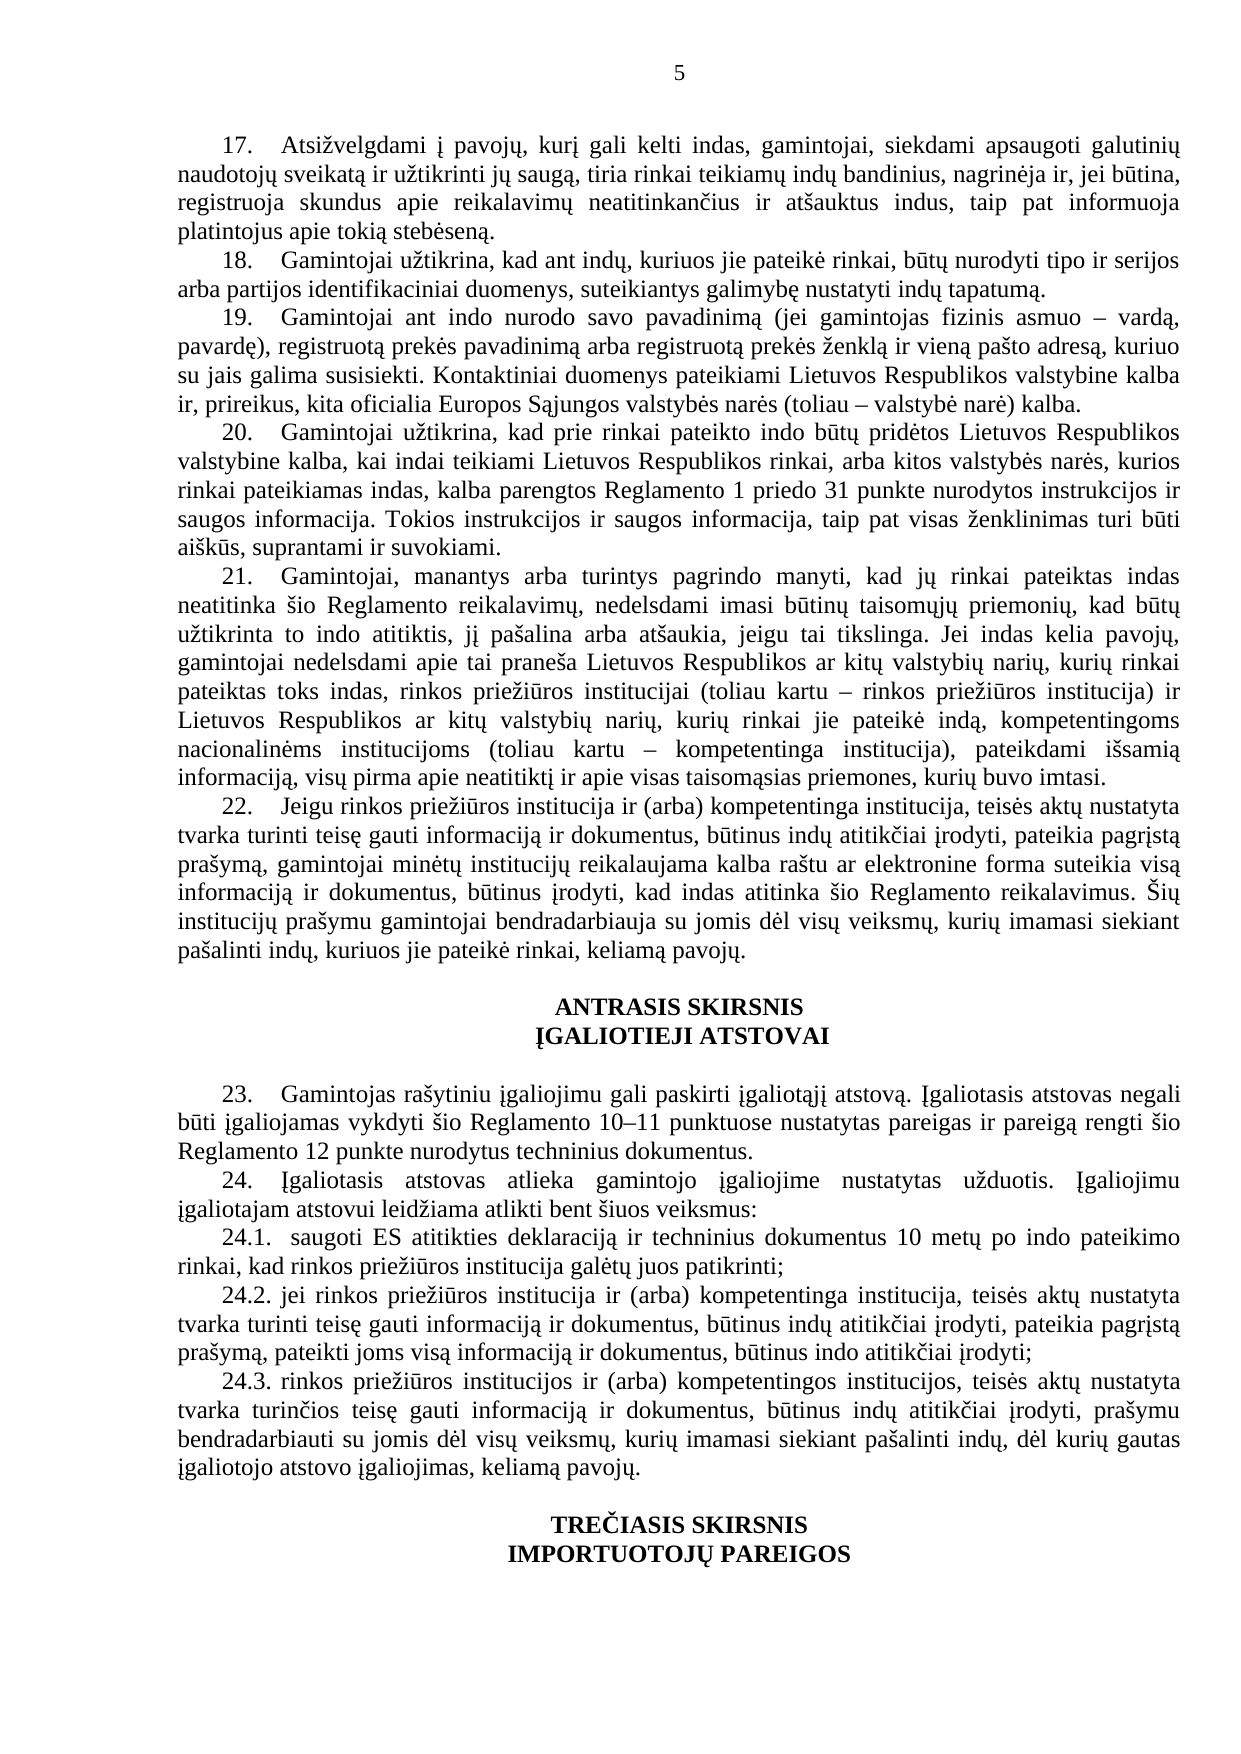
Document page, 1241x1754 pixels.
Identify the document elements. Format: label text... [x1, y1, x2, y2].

text 24.3. rinkos priežiūros institucijos ir (arba) kompetentingos institucijos, teisės aktų nustatyta tvarka turinčios teisę gauti informaciją ir dokumentus, būtinus indų atitikčiai įrodyti, prašymu bendradarbiauti su jomis dėl visų veiksmų, kurių imamasi siekiant pašalinti indų, dėl kurių gautas įgaliotojo atstovo įgaliojimas, keliamą pavojų. [177, 1366, 1181, 1481]
text IMPORTUOTOJŲ PAREIGOS [177, 1539, 1181, 1567]
text 23. Gamintojas rašytiniu įgaliojimu gali paskirti įgaliotąjį atstovą. Įgaliotasis atstovas negali būti įgaliojamas vykdyti šio Reglamento 10–11 punktuose nustatytas pareigas ir pareigą rengti šio Reglamento 12 punkte nurodytus techninius dokumentus. [177, 1079, 1181, 1165]
text 19. Gamintojai ant indo nurodo savo pavadinimą (jei gamintojas fizinis asmuo – vardą, pavardę), registruotą prekės pavadinimą arba registruotą prekės ženklą ir vieną pašto adresą, kuriuo su jais galima susisiekti. Kontaktiniai duomenys pateikiami Lietuvos Respublikos valstybine kalba ir, prireikus, kita oficialia Europos Sąjungos valstybės narės (toliau – valstybė narė) kalba. [177, 302, 1181, 417]
text 24.2. jei rinkos priežiūros institucija ir (arba) kompetentinga institucija, teisės aktų nustatyta tvarka turinti teisę gauti informaciją ir dokumentus, būtinus indų atitikčiai įrodyti, pateikia pagrįstą prašymą, pateikti joms visą informaciją ir dokumentus, būtinus indo atitikčiai įrodyti; [177, 1280, 1181, 1366]
text ĮGALIOTIEJI ATSTOVAI [177, 1021, 1181, 1050]
text 20. Gamintojai užtikrina, kad prie rinkai pateikto indo būtų pridėtos Lietuvos Respublikos valstybine kalba, kai indai teikiami Lietuvos Respublikos rinkai, arba kitos valstybės narės, kurios rinkai pateikiamas indas, kalba parengtos Reglamento 1 priedo 31 punkte nurodytos instrukcijos ir saugos informacija. Tokios instrukcijos ir saugos informacija, taip pat visas ženklinimas turi būti aiškūs, suprantami ir suvokiami. [177, 417, 1181, 561]
text 22. Jeigu rinkos priežiūros institucija ir (arba) kompetentinga institucija, teisės aktų nustatyta tvarka turinti teisę gauti informaciją ir dokumentus, būtinus indų atitikčiai įrodyti, pateikia pagrįstą prašymą, gamintojai minėtų institucijų reikalaujama kalba raštu ar elektronine forma suteikia visą informaciją ir dokumentus, būtinus įrodyti, kad indas atitinka šio Reglamento reikalavimus. Šių institucijų prašymu gamintojai bendradarbiauja su jomis dėl visų veiksmų, kurių imamasi siekiant pašalinti indų, kuriuos jie pateikė rinkai, keliamą pavojų. [177, 791, 1181, 964]
text 24. Įgaliotasis atstovas atlieka gamintojo įgaliojime nustatytas užduotis. Įgaliojimu įgaliotajam atstovui leidžiama atlikti bent šiuos veiksmus: [177, 1165, 1181, 1222]
text ANTRASIS SKIRSNIS [177, 992, 1181, 1021]
text 24.1. saugoti ES atitikties deklaraciją ir techninius dokumentus 10 metų po indo pateikimo rinkai, kad rinkos priežiūros institucija galėtų juos patikrinti; [177, 1222, 1181, 1280]
text 18. Gamintojai užtikrina, kad ant indų, kuriuos jie pateikė rinkai, būtų nurodyti tipo ir serijos arba partijos identifikaciniai duomenys, suteikiantys galimybę nustatyti indų tapatumą. [177, 245, 1181, 302]
text TREČIASIS SKIRSNIS [177, 1510, 1181, 1539]
text 21. Gamintojai, manantys arba turintys pagrindo manyti, kad jų rinkai pateiktas indas neatitinka šio Reglamento reikalavimų, nedelsdami imasi būtinų taisomųjų priemonių, kad būtų užtikrinta to indo atitiktis, jį pašalina arba atšaukia, jeigu tai tikslinga. Jei indas kelia pavojų, gamintojai nedelsdami apie tai praneša Lietuvos Respublikos ar kitų valstybių narių, kurių rinkai pateiktas toks indas, rinkos priežiūros institucijai (toliau kartu – rinkos priežiūros institucija) ir Lietuvos Respublikos ar kitų valstybių narių, kurių rinkai jie pateikė indą, kompetentingoms nacionalinėms institucijoms (toliau kartu – kompetentinga institucija), pateikdami išsamią informaciją, visų pirma apie neatitiktį ir apie visas taisomąsias priemones, kurių buvo imtasi. [177, 561, 1181, 791]
text 17. Atsižvelgdami į pavojų, kurį gali kelti indas, gamintojai, siekdami apsaugoti galutinių naudotojų sveikatą ir užtikrinti jų saugą, tiria rinkai teikiamų indų bandinius, nagrinėja ir, jei būtina, registruoja skundus apie reikalavimų neatitinkančius ir atšauktus indus, taip pat informuoja platintojus apie tokią stebėseną. [177, 130, 1181, 245]
